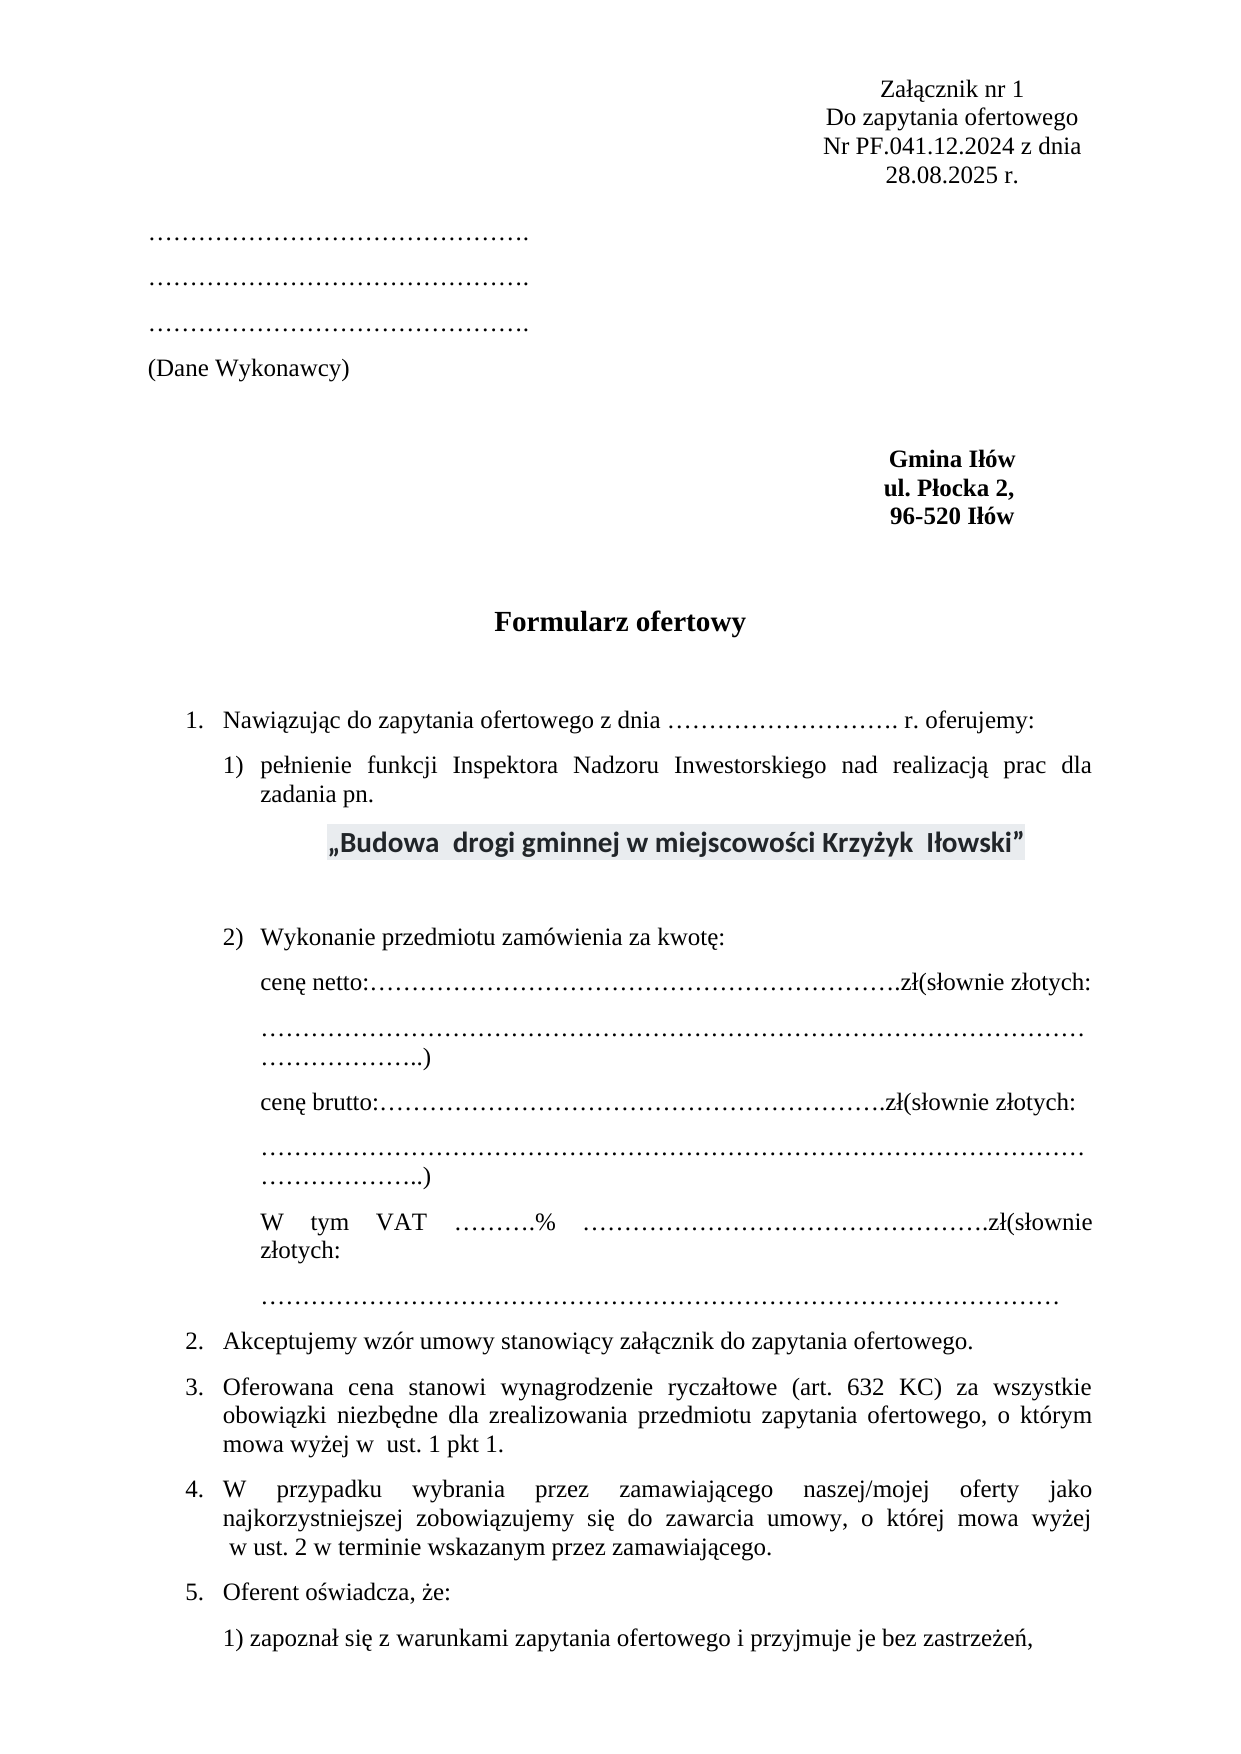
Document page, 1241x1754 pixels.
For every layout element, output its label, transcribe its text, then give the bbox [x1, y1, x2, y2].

list Nawiązując do zapytania ofertowego z dnia ………………………. r. oferujemy: [185, 705, 1093, 733]
list cenę brutto:…………………………………………………….zł(słownie złotych: [260, 1087, 1093, 1116]
list …………………………………………………………………………………… [260, 1281, 1093, 1309]
list ………………………………………………………………………………………………………..) [260, 1132, 1093, 1190]
text ………………………………………. [148, 217, 1093, 246]
text Formularz ofertowy [148, 604, 1093, 638]
text 96-520 Iłów [811, 501, 1093, 530]
list Wykonanie przedmiotu zamówienia za kwotę: [223, 922, 1093, 951]
text ………………………………………. [148, 308, 1093, 336]
text Gmina Iłów [811, 444, 1093, 473]
text ………………………………………. [148, 262, 1093, 291]
list W przypadku wybrania przez zamawiającego naszej/mojej oferty jako najkorzystniejszej zobowiązujemy się do zawarcia umowy, o której mowa wyżej w ust. 2 w terminie wskazanym przez zamawiającego. [185, 1474, 1093, 1561]
list W tym VAT ……….% ………………………………………….zł(słownie złotych: [260, 1207, 1093, 1264]
list Oferent oświadcza, że: [185, 1577, 1093, 1606]
list Akceptujemy wzór umowy stanowiący załącznik do zapytania ofertowego. [185, 1326, 1093, 1355]
list 1) zapoznał się z warunkami zapytania ofertowego i przyjmuje je bez zastrzeżeń, [223, 1623, 1093, 1652]
list ………………………………………………………………………………………………………..) [260, 1013, 1093, 1070]
list „Budowa drogi gminnej w miejscowości Krzyżyk Iłowski” [260, 824, 1093, 860]
list cenę netto:……………………………………………………….zł(słownie złotych: [260, 967, 1093, 996]
list pełnienie funkcji Inspektora Nadzoru Inwestorskiego nad realizacją prac dla zadania pn. [223, 750, 1093, 808]
list Oferowana cena stanowi wynagrodzenie ryczałtowe (art. 632 KC) za wszystkie obowiązki niezbędne dla zrealizowania przedmiotu zapytania ofertowego, o którym mowa wyżej w ust. 1 pkt 1. [185, 1372, 1093, 1458]
text (Dane Wykonawcy) [148, 353, 1093, 382]
text ul. Płocka 2, [811, 473, 1093, 501]
